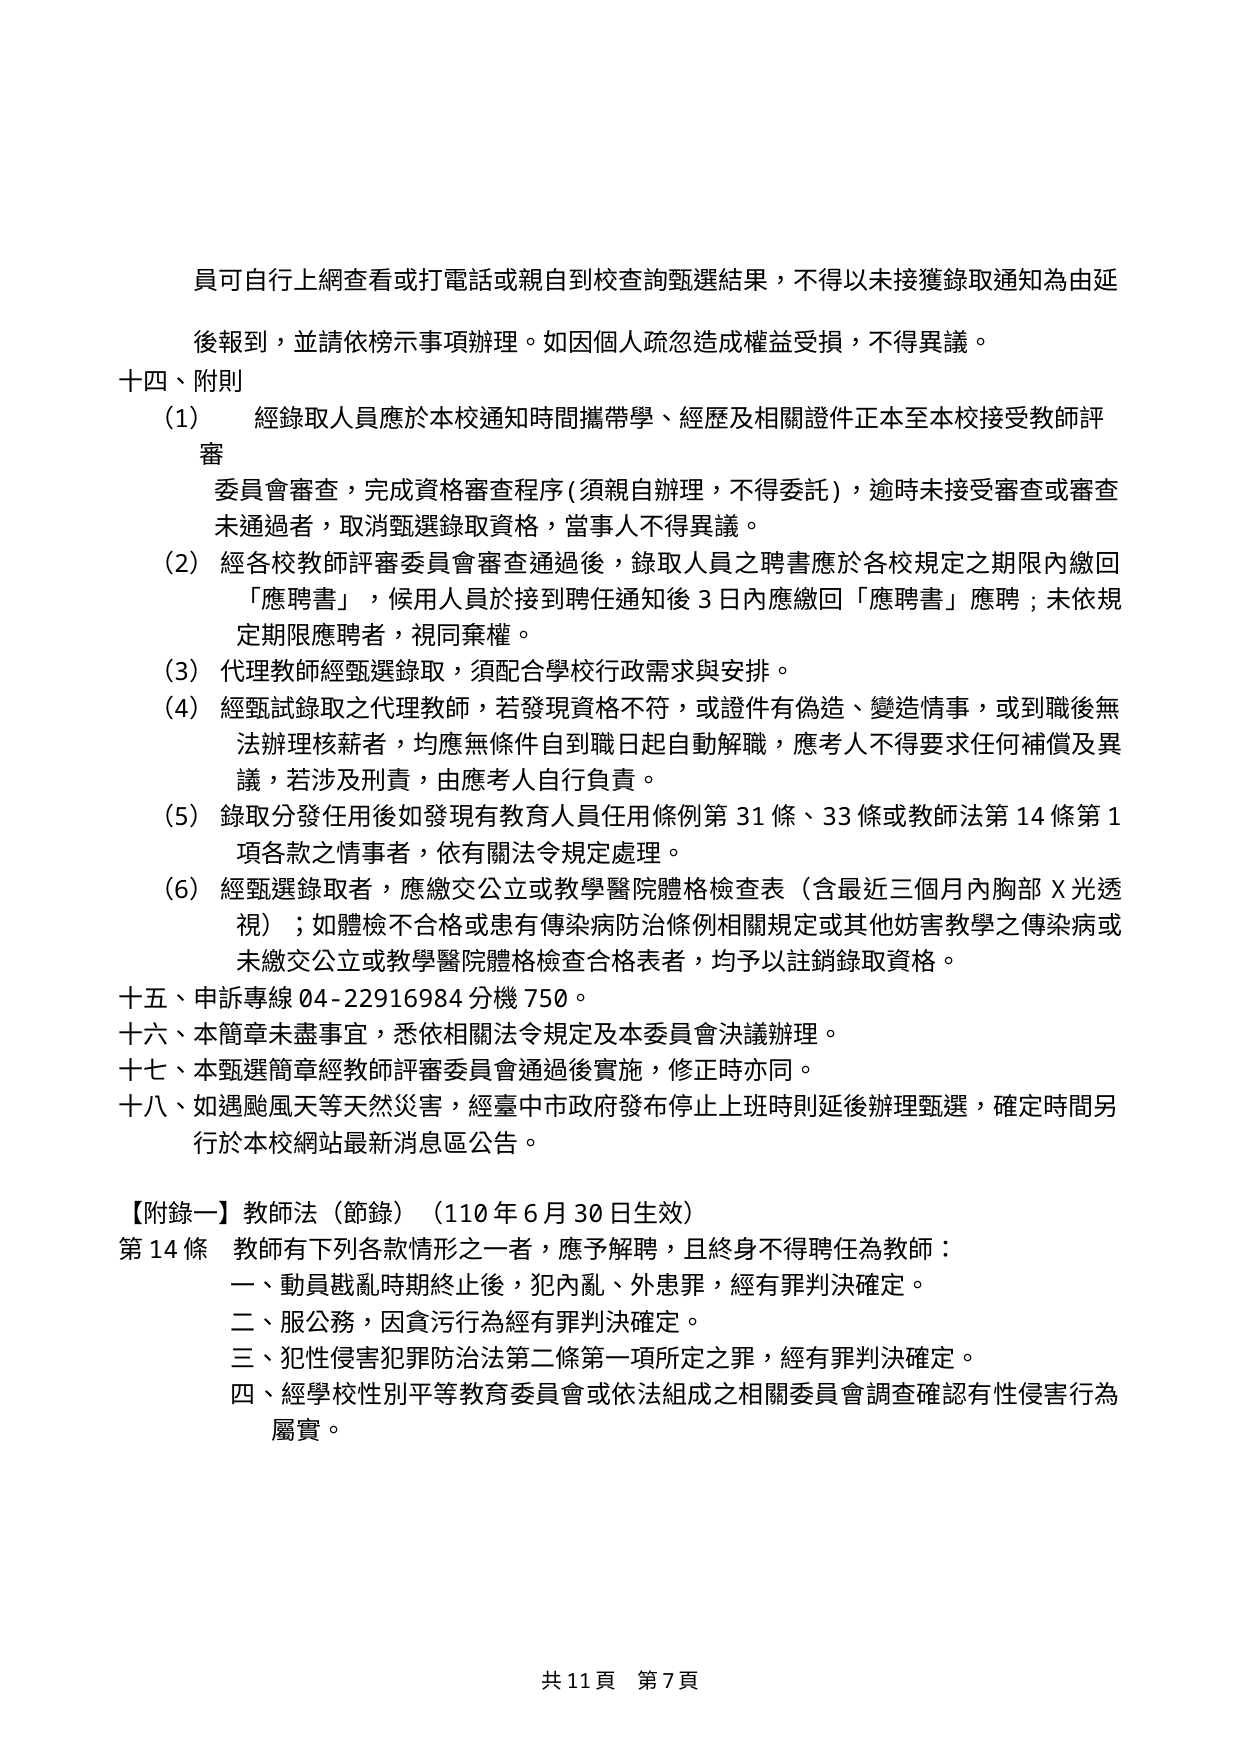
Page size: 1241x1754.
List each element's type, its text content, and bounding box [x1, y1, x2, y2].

text 員可自行上網查看或打電話或親自到校查詢甄選結果，不得以未接獲錄取通知為由延 [118, 237, 1122, 299]
text 第14條 教師有下列各款情形之一者，應予解聘，且終身不得聘任為教師： [118, 1229, 1122, 1266]
list 經錄取人員應於本校通知時間攜帶學、經歷及相關證件正本至本校接受教師評審 [149, 398, 1122, 471]
text 後報到，並請依榜示事項辦理。如因個人疏忽造成權益受損，不得異議。 [118, 299, 1122, 362]
text 四、經學校性別平等教育委員會或依法組成之相關委員會調查確認有性侵害行為屬實。 [230, 1374, 1122, 1447]
text 一、動員戡亂時期終止後，犯內亂、外患罪，經有罪判決確定。 [230, 1266, 1122, 1302]
text 三、犯性侵害犯罪防治法第二條第一項所定之罪，經有罪判決確定。 [230, 1338, 1122, 1374]
text 十七、本甄選簡章經教師評審委員會通過後實施，修正時亦同。 [118, 1051, 1122, 1087]
list 代理教師經甄選錄取，須配合學校行政需求與安排。 [149, 652, 1122, 688]
text 【附錄一】教師法（節錄）（110年6月30日生效） [118, 1193, 1122, 1229]
text 未通過者，取消甄選錄取資格，當事人不得異議。 [199, 507, 1122, 543]
list 經甄試錄取之代理教師，若發現資格不符，或證件有偽造、變造情事，或到職後無法辦理核薪者，均應無條件自到職日起自動解職，應考人不得要求任何補償及異議，若涉及刑責，由應考人自行負責。 [149, 688, 1122, 797]
text 十六、本簡章未盡事宜，悉依相關法令規定及本委員會決議辦理。 [118, 1014, 1122, 1051]
text 委員會審查，完成資格審查程序(須親自辦理，不得委託)，逾時未接受審查或審查 [199, 471, 1122, 507]
text 二、服公務，因貪污行為經有罪判決確定。 [230, 1302, 1122, 1338]
text 十五、申訴專線04-22916984分機750。 [118, 978, 1122, 1014]
list 經甄選錄取者，應繳交公立或教學醫院體格檢查表（含最近三個月內胸部X光透視）；如體檢不合格或患有傳染病防治條例相關規定或其他妨害教學之傳染病或未繳交公立或教學醫院體格檢查合格表者，均予以註銷錄取資格。 [149, 869, 1122, 978]
text 十八、如遇颱風天等天然災害，經臺中市政府發布停止上班時則延後辦理甄選，確定時間另行於本校網站最新消息區公告。 [118, 1087, 1122, 1159]
text 十四、附則 [118, 362, 1122, 398]
list 錄取分發任用後如發現有教育人員任用條例第31條、33條或教師法第14條第1項各款之情事者，依有關法令規定處理。 [149, 797, 1122, 869]
list 經各校教師評審委員會審查通過後，錄取人員之聘書應於各校規定之期限內繳回「應聘書」，候用人員於接到聘任通知後3日內應繳回「應聘書」應聘﹔未依規定期限應聘者，視同棄權。 [149, 543, 1122, 652]
